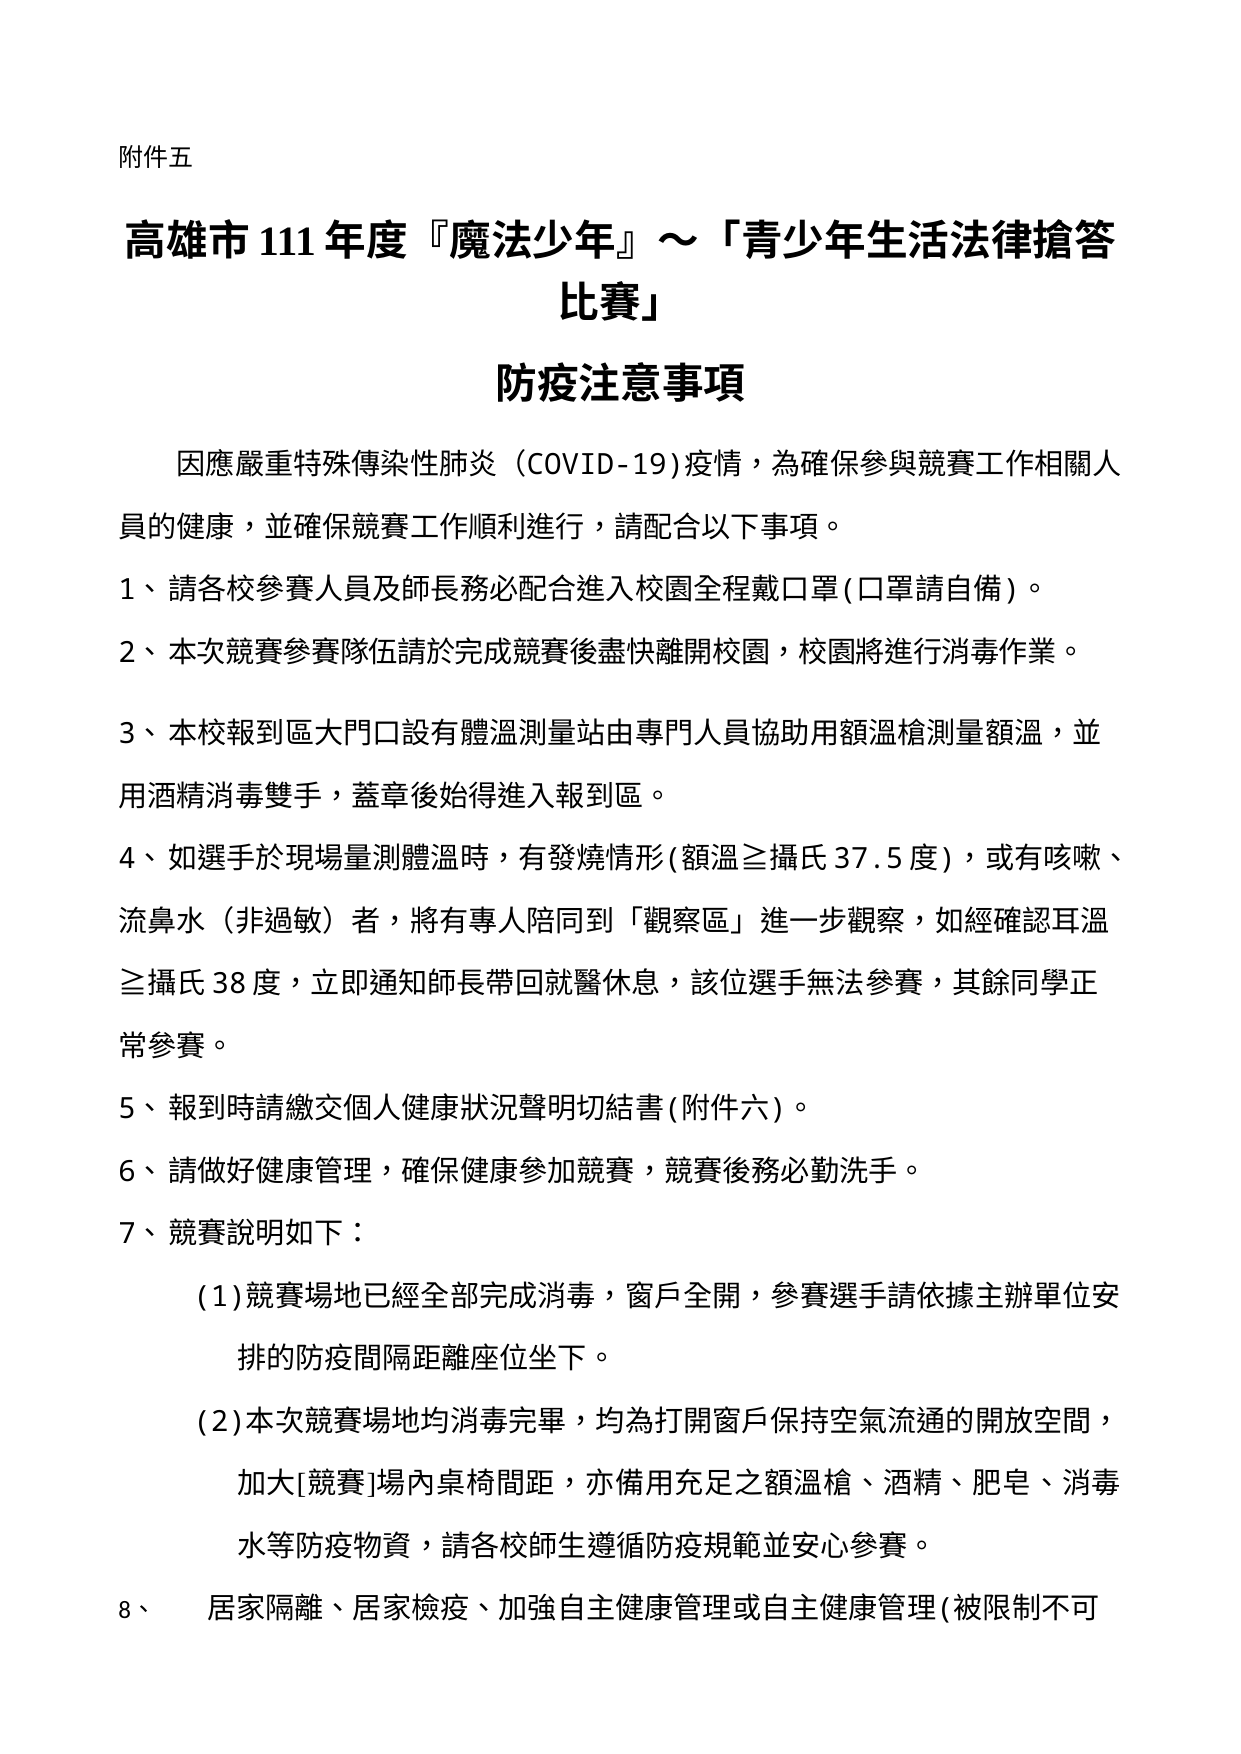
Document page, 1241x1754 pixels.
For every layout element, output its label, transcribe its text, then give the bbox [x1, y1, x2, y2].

list 請各校參賽人員及師長務必配合進入校園全程戴口罩(口罩請自備)。 [118, 545, 1122, 608]
text 高雄市111年度『魔法少年』～「青少年生活法律搶答比賽」 [118, 195, 1122, 320]
list 如選手於現場量測體溫時，有發燒情形(額溫≧攝氏37.5度)，或有咳嗽、流鼻水（非過敏）者，將有專人陪同到「觀察區」進一步觀察，如經確認耳溫≧攝氏38度，立即通知師長帶回就醫休息，該位選手無法參賽，其餘同學正常參賽。 [118, 814, 1122, 1064]
text 因應嚴重特殊傳染性肺炎（COVID-19)疫情，為確保參與競賽工作相關人員的健康，並確保競賽工作順利進行，請配合以下事項。 [118, 420, 1122, 545]
list 請做好健康管理，確保健康參加競賽，競賽後務必勤洗手。 [118, 1127, 1122, 1189]
text 附件五 [118, 114, 1122, 177]
list 本校報到區大門口設有體溫測量站由專門人員協助用額溫槍測量額溫，並用酒精消毒雙手，蓋章後始得進入報到區。 [118, 689, 1122, 814]
list 居家隔離、居家檢疫、加強自主健康管理或自主健康管理(被限制不可 [118, 1564, 1122, 1627]
text (2)本次競賽場地均消毒完畢，均為打開窗戶保持空氣流通的開放空間，加大[競賽]場內桌椅間距，亦備用充足之額溫槍、酒精、肥皂、消毒水等防疫物資，請各校師生遵循防疫規範並安心參賽。 [193, 1377, 1122, 1564]
list 報到時請繳交個人健康狀況聲明切結書(附件六)。 [118, 1064, 1122, 1127]
text 防疫注意事項 [118, 339, 1122, 402]
text (1)競賽場地已經全部完成消毒，窗戶全開，參賽選手請依據主辦單位安排的防疫間隔距離座位坐下。 [193, 1252, 1122, 1377]
list 競賽說明如下： [118, 1189, 1122, 1252]
list 本次競賽參賽隊伍請於完成競賽後盡快離開校園，校園將進行消毒作業。 [118, 608, 1122, 670]
